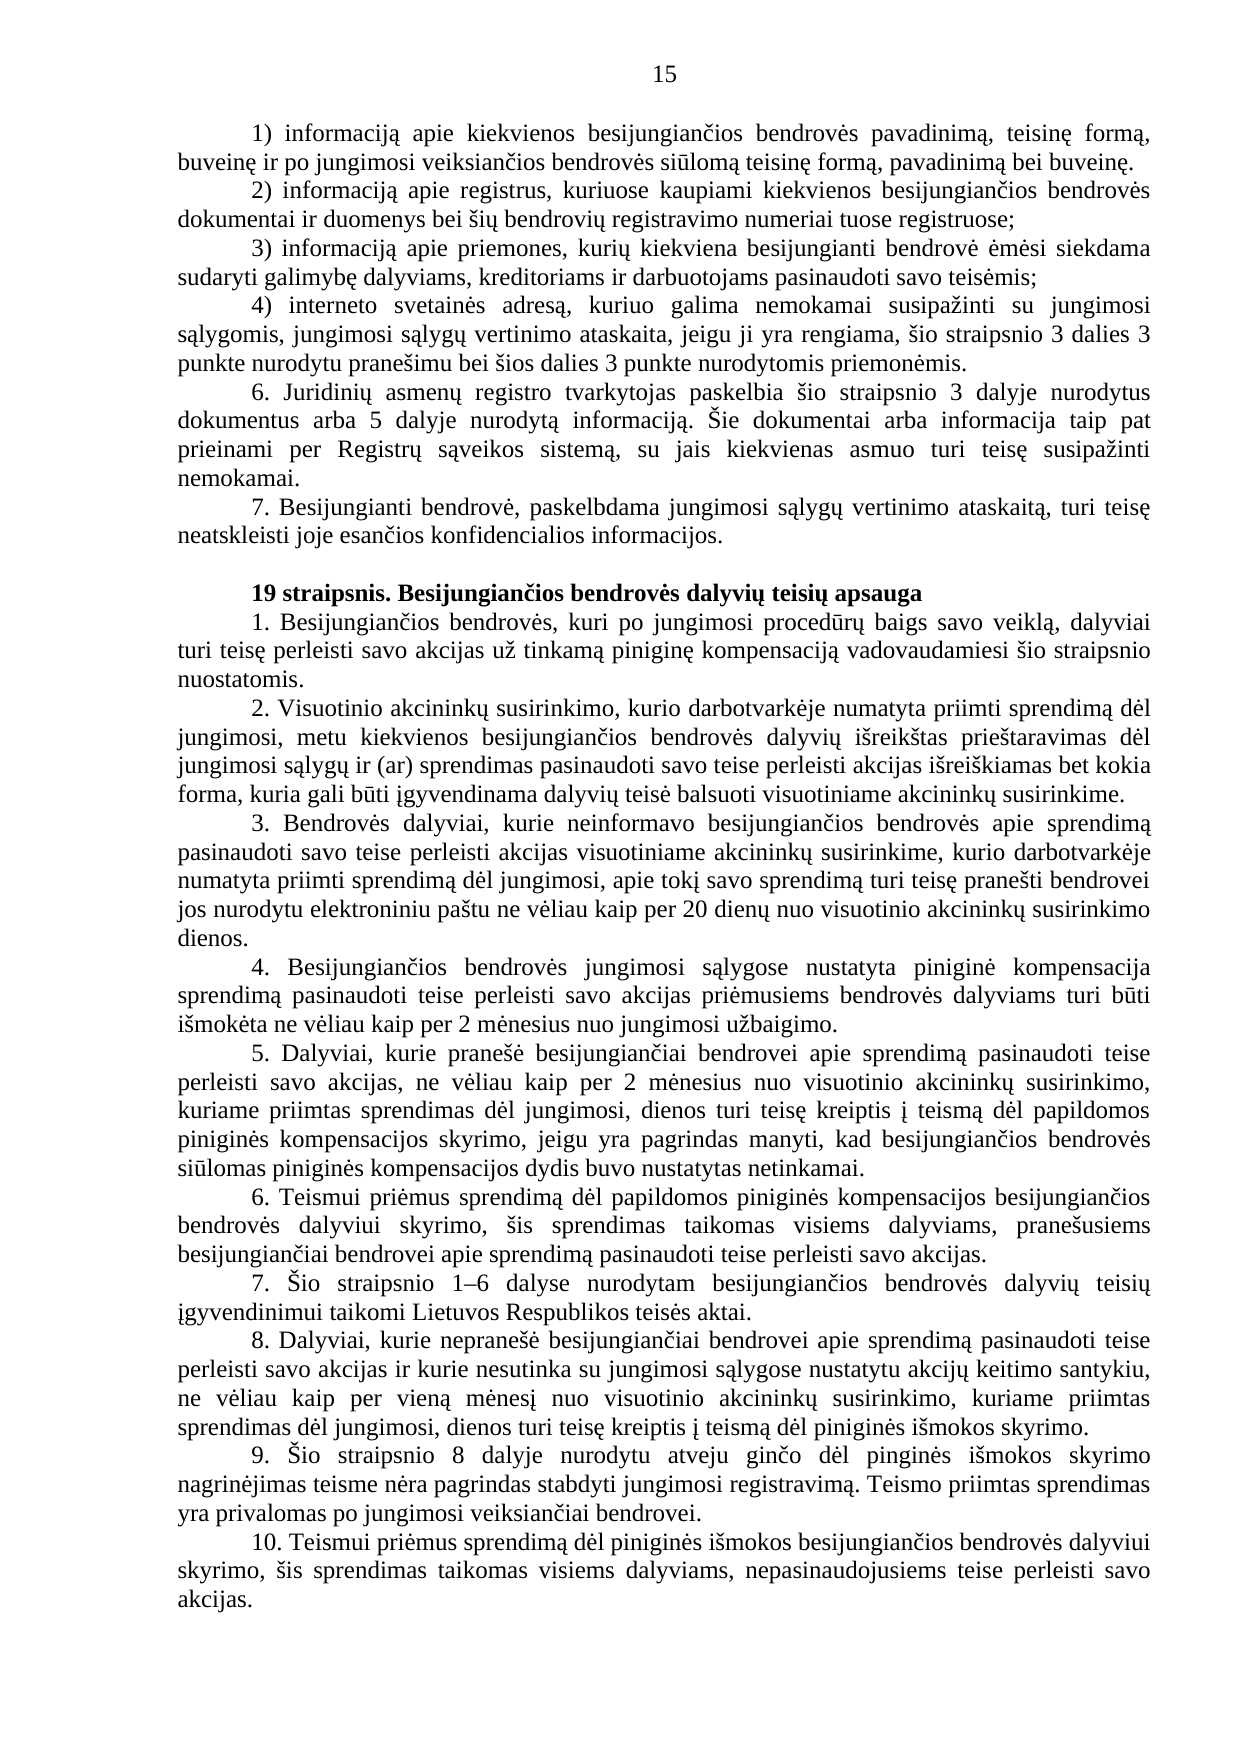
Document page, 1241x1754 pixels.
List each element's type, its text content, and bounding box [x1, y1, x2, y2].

text 7. Šio straipsnio 1–6 dalyse nurodytam besijungiančios bendrovės dalyvių teisių įgyvendinimui taikomi Lietuvos Respublikos teisės aktai. [177, 1268, 1152, 1326]
text 4. Besijungiančios bendrovės jungimosi sąlygose nustatyta piniginė kompensacija sprendimą pasinaudoti teise perleisti savo akcijas priėmusiems bendrovės dalyviams turi būti išmokėta ne vėliau kaip per 2 mėnesius nuo jungimosi užbaigimo. [177, 952, 1152, 1038]
text 5. Dalyviai, kurie pranešė besijungiančiai bendrovei apie sprendimą pasinaudoti teise perleisti savo akcijas, ne vėliau kaip per 2 mėnesius nuo visuotinio akcininkų susirinkimo, kuriame priimtas sprendimas dėl jungimosi, dienos turi teisę kreiptis į teismą dėl papildomos piniginės kompensacijos skyrimo, jeigu yra pagrindas manyti, kad besijungiančios bendrovės siūlomas piniginės kompensacijos dydis buvo nustatytas netinkamai. [177, 1038, 1152, 1182]
text 9. Šio straipsnio 8 dalyje nurodytu atveju ginčo dėl pinginės išmokos skyrimo nagrinėjimas teisme nėra pagrindas stabdyti jungimosi registravimą. Teismo priimtas sprendimas yra privalomas po jungimosi veiksiančiai bendrovei. [177, 1441, 1152, 1527]
text 6. Teismui priėmus sprendimą dėl papildomos piniginės kompensacijos besijungiančios bendrovės dalyviui skyrimo, šis sprendimas taikomas visiems dalyviams, pranešusiems besijungiančiai bendrovei apie sprendimą pasinaudoti teise perleisti savo akcijas. [177, 1182, 1152, 1268]
text 10. Teismui priėmus sprendimą dėl piniginės išmokos besijungiančios bendrovės dalyviui skyrimo, šis sprendimas taikomas visiems dalyviams, nepasinaudojusiems teise perleisti savo akcijas. [177, 1527, 1152, 1613]
text 1) informaciją apie kiekvienos besijungiančios bendrovės pavadinimą, teisinę formą, buveinę ir po jungimosi veiksiančios bendrovės siūlomą teisinę formą, pavadinimą bei buveinę. [177, 118, 1152, 176]
text 4) interneto svetainės adresą, kuriuo galima nemokamai susipažinti su jungimosi sąlygomis, jungimosi sąlygų vertinimo ataskaita, jeigu ji yra rengiama, šio straipsnio 3 dalies 3 punkte nurodytu pranešimu bei šios dalies 3 punkte nurodytomis priemonėmis. [177, 291, 1152, 377]
text 2. Visuotinio akcininkų susirinkimo, kurio darbotvarkėje numatyta priimti sprendimą dėl jungimosi, metu kiekvienos besijungiančios bendrovės dalyvių išreikštas prieštaravimas dėl jungimosi sąlygų ir (ar) sprendimas pasinaudoti savo teise perleisti akcijas išreiškiamas bet kokia forma, kuria gali būti įgyvendinama dalyvių teisė balsuoti visuotiniame akcininkų susirinkime. [177, 693, 1152, 808]
text 19 straipsnis. Besijungiančios bendrovės dalyvių teisių apsauga [177, 578, 1152, 607]
text 8. Dalyviai, kurie nepranešė besijungiančiai bendrovei apie sprendimą pasinaudoti teise perleisti savo akcijas ir kurie nesutinka su jungimosi sąlygose nustatytu akcijų keitimo santykiu, ne vėliau kaip per vieną mėnesį nuo visuotinio akcininkų susirinkimo, kuriame priimtas sprendimas dėl jungimosi, dienos turi teisę kreiptis į teismą dėl piniginės išmokos skyrimo. [177, 1326, 1152, 1441]
text 2) informaciją apie registrus, kuriuose kaupiami kiekvienos besijungiančios bendrovės dokumentai ir duomenys bei šių bendrovių registravimo numeriai tuose registruose; [177, 176, 1152, 233]
text 6. Juridinių asmenų registro tvarkytojas paskelbia šio straipsnio 3 dalyje nurodytus dokumentus arba 5 dalyje nurodytą informaciją. Šie dokumentai arba informacija taip pat prieinami per Registrų sąveikos sistemą, su jais kiekvienas asmuo turi teisę susipažinti nemokamai. [177, 377, 1152, 492]
text 1. Besijungiančios bendrovės, kuri po jungimosi procedūrų baigs savo veiklą, dalyviai turi teisę perleisti savo akcijas už tinkamą piniginę kompensaciją vadovaudamiesi šio straipsnio nuostatomis. [177, 607, 1152, 693]
text 3) informaciją apie priemones, kurių kiekviena besijungianti bendrovė ėmėsi siekdama sudaryti galimybę dalyviams, kreditoriams ir darbuotojams pasinaudoti savo teisėmis; [177, 233, 1152, 291]
text 7. Besijungianti bendrovė, paskelbdama jungimosi sąlygų vertinimo ataskaitą, turi teisę neatskleisti joje esančios konfidencialios informacijos. [177, 492, 1152, 549]
text 3. Bendrovės dalyviai, kurie neinformavo besijungiančios bendrovės apie sprendimą pasinaudoti savo teise perleisti akcijas visuotiniame akcininkų susirinkime, kurio darbotvarkėje numatyta priimti sprendimą dėl jungimosi, apie tokį savo sprendimą turi teisę pranešti bendrovei jos nurodytu elektroniniu paštu ne vėliau kaip per 20 dienų nuo visuotinio akcininkų susirinkimo dienos. [177, 808, 1152, 952]
